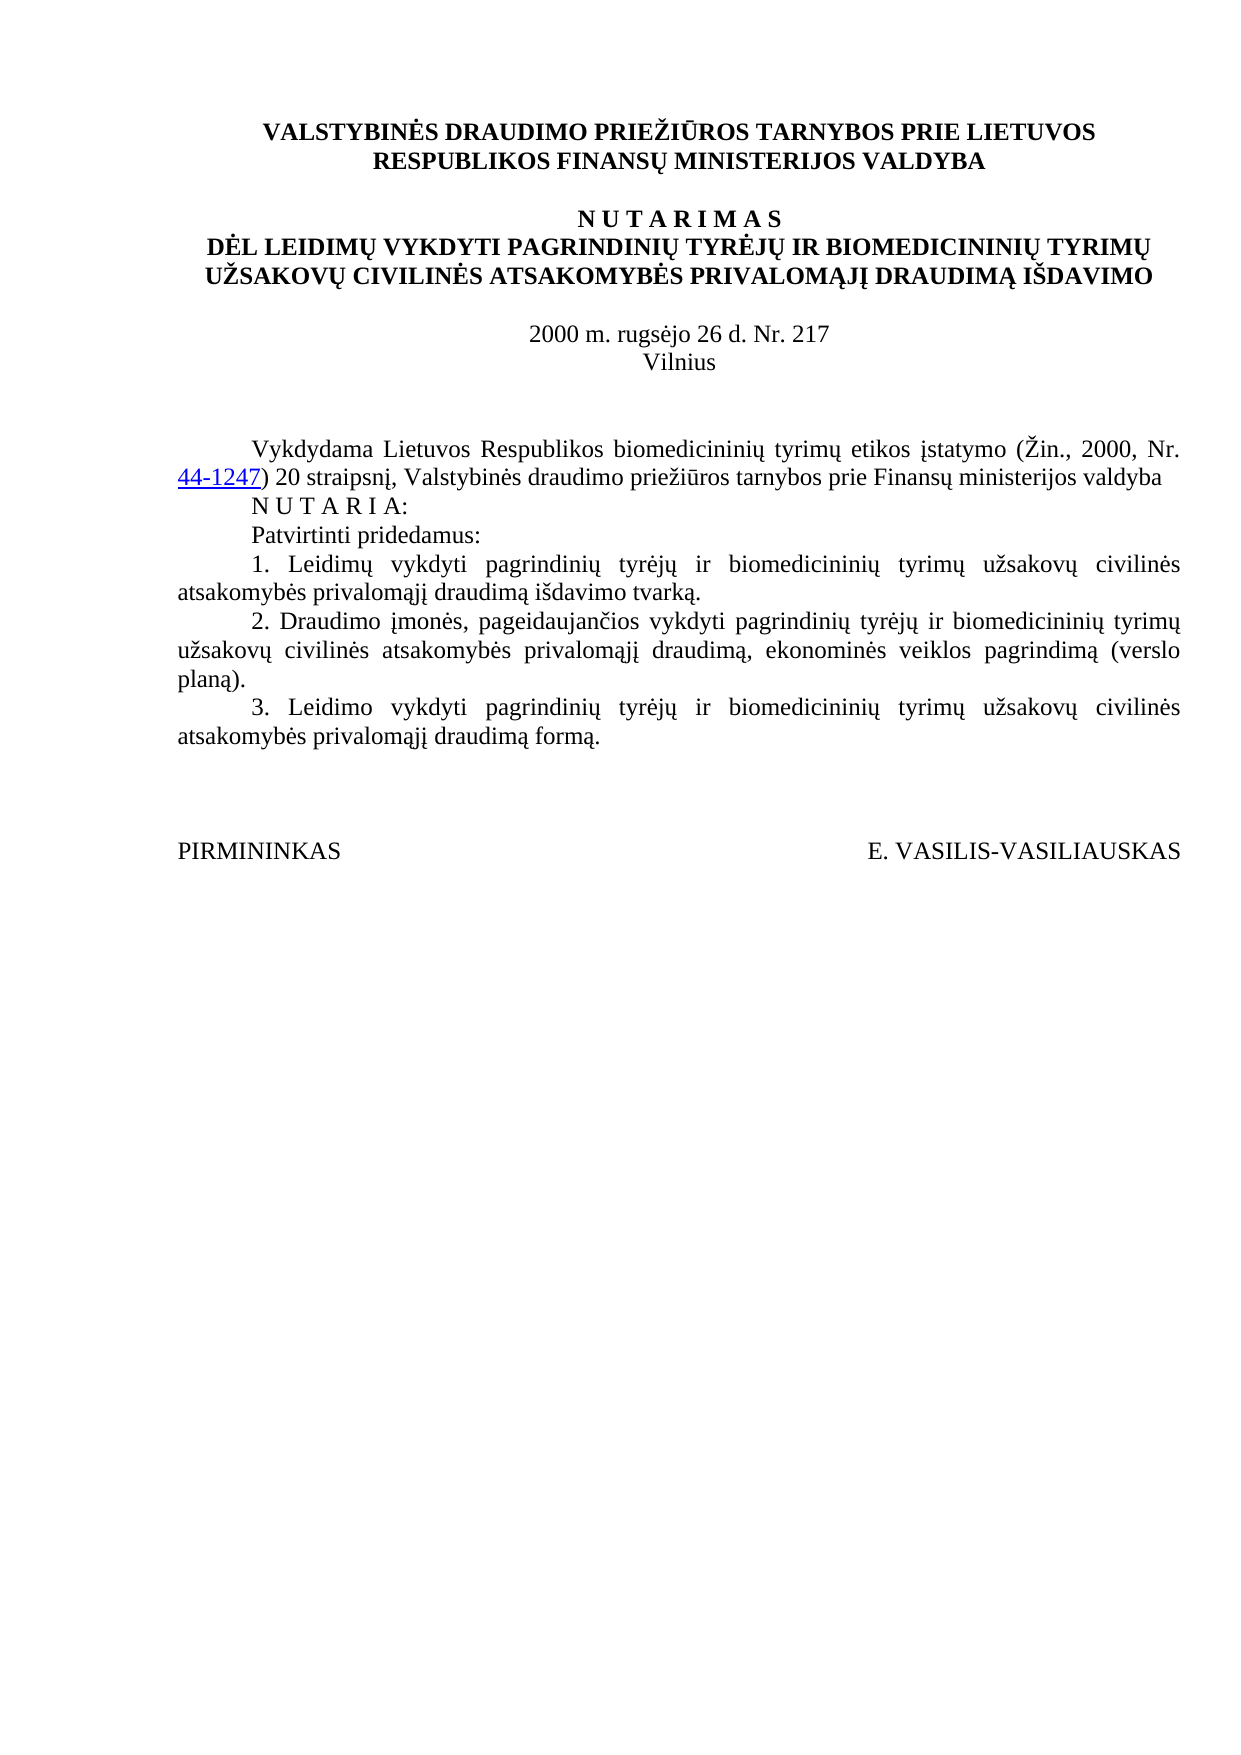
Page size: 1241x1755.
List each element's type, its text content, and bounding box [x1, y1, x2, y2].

text Vykdydama Lietuvos Respublikos biomedicininių tyrimų etikos įstatymo (Žin., 2000, Nr. 44-1247) 20 straipsnį, Valstybinės draudimo priežiūros tarnybos prie Finansų ministerijos valdyba [177, 434, 1181, 491]
text N U T A R I M A S [177, 204, 1181, 232]
text Patvirtinti pridedamus: [177, 520, 1181, 549]
text Vilnius [177, 347, 1181, 376]
text 2. Draudimo įmonės, pageidaujančios vykdyti pagrindinių tyrėjų ir biomedicininių tyrimų užsakovų civilinės atsakomybės privalomąjį draudimą, ekonominės veiklos pagrindimą (verslo planą). [177, 606, 1181, 692]
text NUTARIA: [177, 491, 1181, 520]
text VALSTYBINĖS DRAUDIMO PRIEŽIŪROS TARNYBOS PRIE LIETUVOS RESPUBLIKOS FINANSŲ MINISTERIJOS VALDYBA [177, 117, 1181, 175]
text DĖL LEIDIMŲ VYKDYTI PAGRINDINIŲ TYRĖJŲ IR BIOMEDICININIŲ TYRIMŲ UŽSAKOVŲ CIVILINĖS ATSAKOMYBĖS PRIVALOMĄJĮ DRAUDIMĄ IŠDAVIMO [177, 232, 1181, 290]
text 3. Leidimo vykdyti pagrindinių tyrėjų ir biomedicininių tyrimų užsakovų civilinės atsakomybės privalomąjį draudimą formą. [177, 692, 1181, 750]
text PIRMININKAS E. VASILIS-VASILIAUSKAS [177, 836, 1181, 865]
text 2000 m. rugsėjo 26 d. Nr. 217 [177, 319, 1181, 347]
text 1. Leidimų vykdyti pagrindinių tyrėjų ir biomedicininių tyrimų užsakovų civilinės atsakomybės privalomąjį draudimą išdavimo tvarką. [177, 549, 1181, 606]
